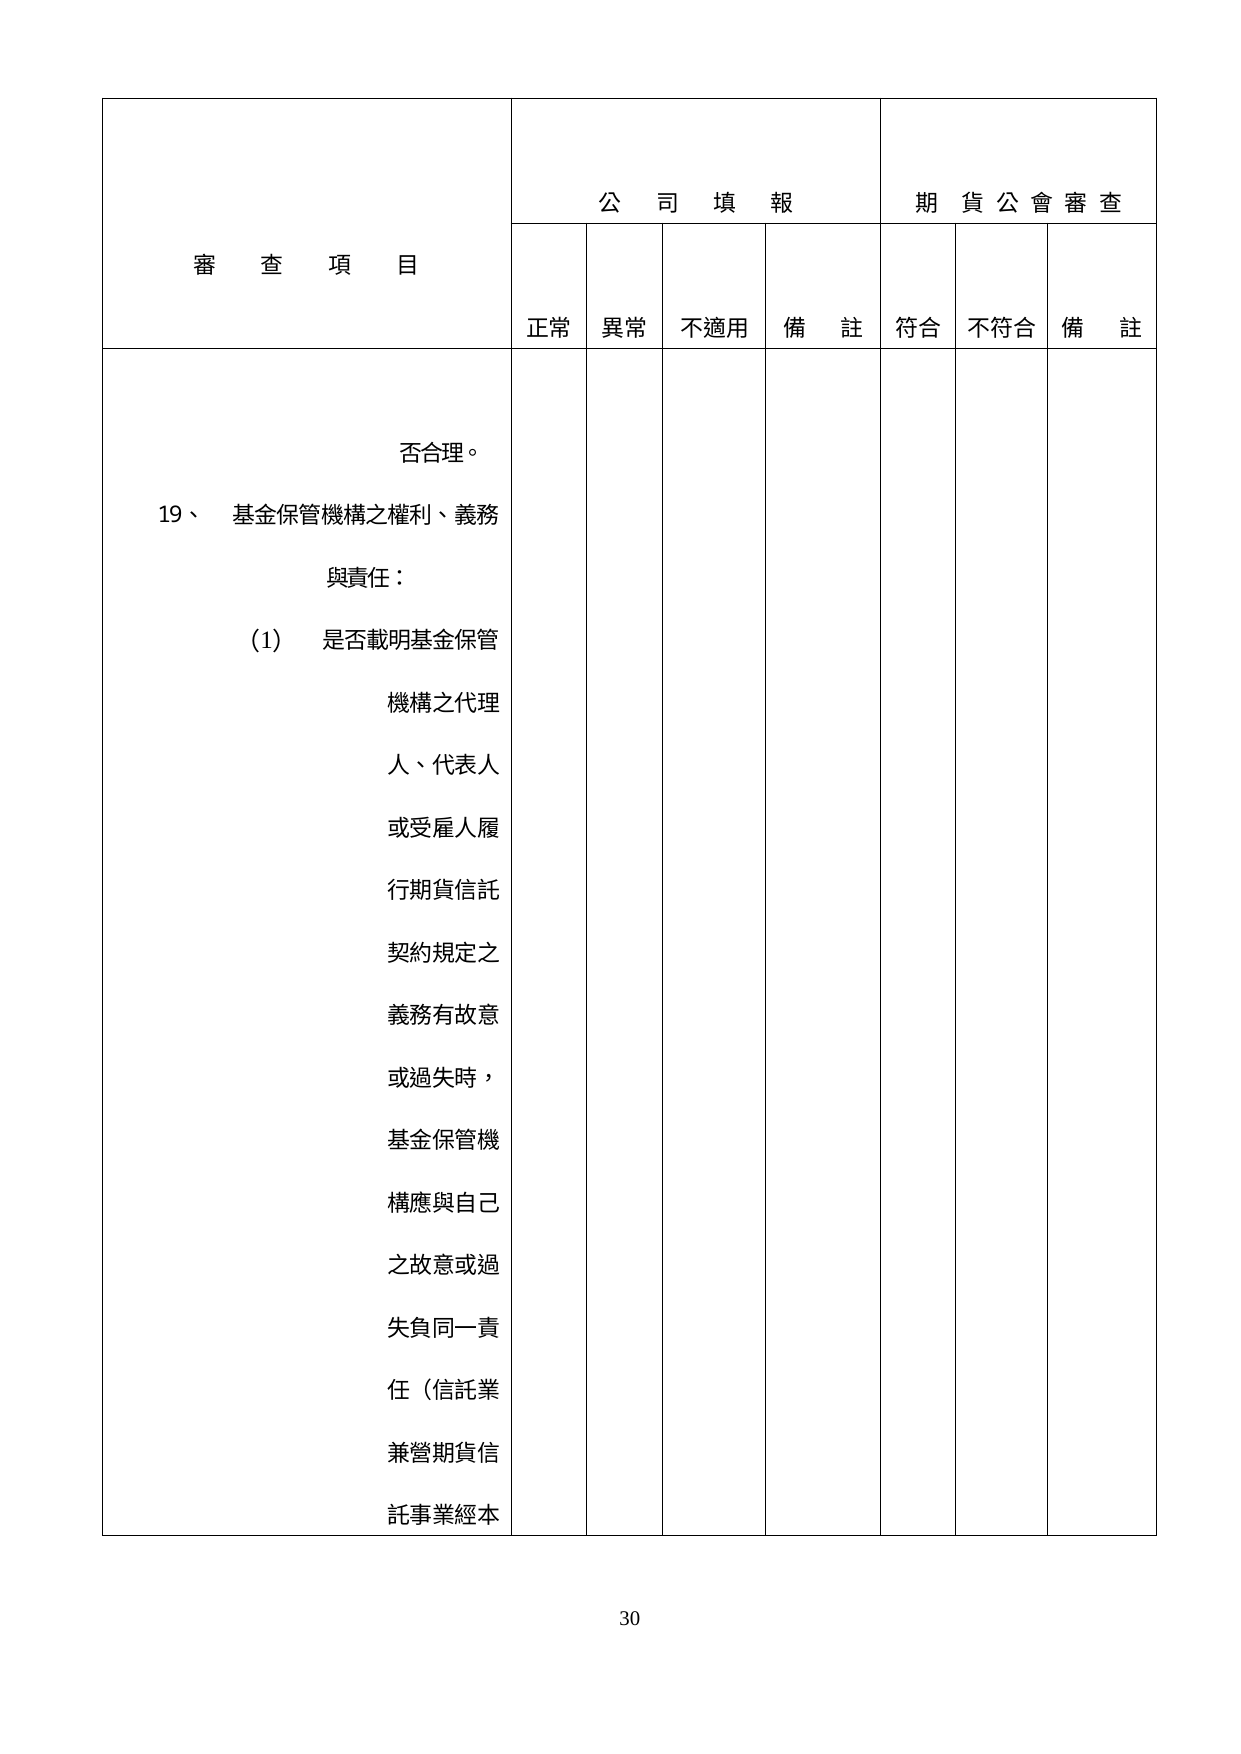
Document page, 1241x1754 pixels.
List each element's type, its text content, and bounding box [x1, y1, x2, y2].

table_cell 備 註 [1048, 224, 1156, 347]
table_header 審 查 項 目 [103, 99, 511, 347]
table_cell 【期貨信託契約】（追加募集案如無涉變更期貨信託契約則不適用） 是否載明期貨信託事業名稱、地址及簽章。 是否載明保管機構名稱、地址及簽章（信託業兼營期貨信託事業經本會核准得自行保管期貨信託基金資產者，應載明其信託監察人之姓名或名稱）。 是否載明簽約代表人職稱、姓名及簽章。 是否載明簽約日期。 是否載明基金型態(_______)。 是否載明基金名稱及其是否符合期貨信託基金管理辦法第6條規定。 是否載明基金存續期間(______)。 是否載明基金最低及最高淨發行總面額(最低新臺幣_____元、最高新臺幣_______元)（註：發行指數股票型基金得不記載）。 是否載明基金以無實體發行。 是否載明基金受益權單位總數 (________單位)及每一受益憑證所表彰之受益權單位數，其計算至小數點以下之位數__________（註：發行指數股票型基金得不記載）。 是否載明基金成立與不成立條件(成立條件為____________，不成立條件為 )。不成立時退還申購價金之方式是否合理。 是否載明受益憑證分割、分割轉讓後換發之每一受益憑證，其所表彰之最低受益權單位數(___個單位)。 是否載明申購人每次申購之最低發行價額及辦理申購之時間。 是否載明基金資產應獨立於期貨信託事業及基金保管機構自有資產之外。 基金投資國外時，是否載明其資產之保管方式，及其監控措施是否合理。 是否載明基金應負擔之費用，及該費用項目是否合理。 受益人之權利、義務與責任：所列權利、義務與責任是否符合期貨信託基金管理辦法及相關函令規定或是否合理。 期貨信託事業之權利、義務與責任： 是否載明基金受益人之責任僅限於申購時所支付之申購價款，及基金淨資產價值為負數時，該差額由期貨信託事業負擔。 期貨信託事業全權委託其他專業機構運用期貨信託基金時： 是否載明全權委託其他專業機構運用期貨信託基金之受委任機構名稱、金額或比率、範圍、流程及所支付之全權委託費用，並符合「期貨信託事業全權委託其他專業機構運用期貨信託基金應注意事項」規定。 是否載明選任受委任機構之標準及可能變更受委任機構之情形，及該受委任機構之資格標準符合「期貨信託事業全權委託其他專業機構運用期貨信託基金應注意事項」規定。 是否載明對受委任機構之選任或指示，因故意或過失而導致期貨信託基金發生損害者，應負賠償責任，及期貨信託事業依信託契約規定應履行之責任及義務，如委由受委任機構處理者，就受委任機構或其受雇人之故意或過失，應與自己之故意或過失負同一責任，且對因而導致期貨信託基金資產之損害，應負賠償責任。 是否載明期貨信託事業報酬之計算方式(按基金淨資產價值每年之____ %)；且費用合理性是否有佐證資料。 其他所列權利、義務與責任是否符合期貨信託基金管理辦法及相關函令規定或是否合理。 基金保管機構之權利、義務與責任： 是否載明基金保管機構之代理人、代表人或受雇人履行期貨信託契約規定之義務有故意或過失時，基金保管機構應與自己之故意或過失負同一責任（信託業兼營期貨信託事業經本會核准得自行保管期貨信託基金資產者，應敘明信託監察人之權利、義務與責任）。 是否載明保管機構報酬之計算方式(按基金淨資產價值每年之_____%)；且費用合理性是否有佐證資料。 是否依據期貨信託基金管理辦法第71條規定，載明基金保管機構應向本會申報之情形。 其他所列權利、義務與責任是否符合期貨信託基金管理辦法及相關函令規定或是否合理。 運用基金從事期貨交易與投資期貨相關現貨商品之基本方針及範圍： 是否載明基金投資地區及範圍、投資基本方針、策略、特色及定位，並與發行計畫所述相符（註：對照審查表【發行計畫】二、（二）及（三））。 ※投資標的： 是否載明基金對各標的之交易與投資符合期貨信託基金管理辦法第38條至第49條之規定及本會相關函令。 是否載明對基金整體風險控管之方式，並與發行計畫所述相符（註：對照審查表【發行計畫】二、（四））。 並無投資市場上已無交易之標的，如：債券換股權利證書。 股權、債權等屬不同性質商品，已單獨分開列示，如：公司債、可轉換公司債及附認股權公司債。 基本方針及範圍之特殊情形：（註：對照審查表【發行計畫】二、（三）6） 是否載明特殊情形為何，說明如下： 所定特殊情形是否合理。 是否載明收益分配事項。 受益憑證之買回： 是否載明得申請部分買回受益憑證之最低單位數(___個單位)、受益人申請買回受益憑證之程序及時間。 是否載明計算買回價格之計算方式及買回費用。 是否載明暫停或延緩受益憑證買回之情形。 期貨信託事業訂有閉鎖期者，是否載明閉鎖期間（ 個月或開放買回日： ）。 是否載明受益人應於受益憑證發行日後方得申請買回。 營業日之定義及基金淨資產價值之計算： 是否載明營業日之定義（係依國內或國外何市場交易日或舉例說明）。 是否載明基金淨資產價值之計算方式、時點、使用之匯率及評價資訊取得來源等，及其所訂是否符合期貨公會所擬訂，本會核定之計算標準。 保本型基金應再審查： 保本比率是否達投資本金之90％以上。 擬運用之固定收益商品或定期存款是否符合本會依期貨信託基金管理辦法第9條第4項所定之相關規範。 非保本部分之運用範圍是否符合期貨信託基金管理辦法第38條第1項第1款及第2款（僅得從事期貨交易）及相關規定。 保證型基金應再審查： 是否載明保證機構名稱、地址。 保證機構之是否符合本會所定之條件。 是否載明保證機構之權利、義務與責任，及其所述是否符合期貨信託基金管理辦法及相關函令規定或是否合理。 傘型基金應再審查： 是否載明當任一子基金未達成立條件時，該傘型基金即不成立。 是否載明子基金間不得自動轉換；子基金間之轉換須由受益人申請方得辦理。 指數股票型基金應再審查： 是否載明標的指數名稱。 是否載明指數授權契約之簽約主體與其義務與責任、指數名稱之授權使用、指數授權費、契約終止相關事宜及其他重要內容。 是否載明發生有關標的指數之重大事項並對投資人權益有重大影響者，其通知及公告方式。 是否載明持有標的指數之成分資訊與公布週期。 是否載明在證券交易市場交易、申購買回方式及參與契約重要內容等相關事項。 是否載明期貨信託契約終止之事由（應包含期貨信託基金管理辦法第83條所定事項）、後續處理程序，及其所述是否合理。 是否載明基金清算程序及分配方式。 是否載明基金合併之情況及條件。 是否載明得由受益人召開受益人會議之事項、條件、出席方式、表決權數等，及其是否符合本會依期貨信託基金管理辦法第97條第1項所定之相關規範。。 是否載明期貨信託契約修訂之事由、方式及應經本會核准。 是否列出應對受益人通知、公告之事項及方式。 所載各項內容是否前後一致並符合相關法令規定。 本期貨信託契約與期貨公會期貨信託契約範本之比較： 律師就期貨信託契約與契約範本不符之內容，已出具合理且對受益人權益之保障與契約範本相較，並無不足情事之意見書。 差異（含配合修正條文）及其說明是否合理且對受益人權益保障無不足之情事。 差異及說明如下： 條﹑項﹑款次 本基金信託契約 期貨信託契約範本 說明 (除上述差異外，餘均與期貨信託契約範本相符) [103, 349, 511, 1535]
table_cell [512, 349, 586, 1535]
table_cell 不符合 [956, 224, 1047, 347]
table_cell 符合 [881, 224, 955, 347]
table_header 公 司 填 報 [512, 99, 880, 222]
table_cell [663, 349, 765, 1535]
table_cell 備 註 [766, 224, 880, 347]
table_cell 不適用 [663, 224, 765, 347]
table_cell [1048, 349, 1156, 1535]
table_cell [956, 349, 1047, 1535]
table_cell [766, 349, 880, 1535]
table_cell 異常 [587, 224, 662, 347]
table_header 期 貨 公 會 審 查 [881, 99, 1156, 222]
table_cell 正常 [512, 224, 586, 347]
table_cell [881, 349, 955, 1535]
table_cell [587, 349, 662, 1535]
